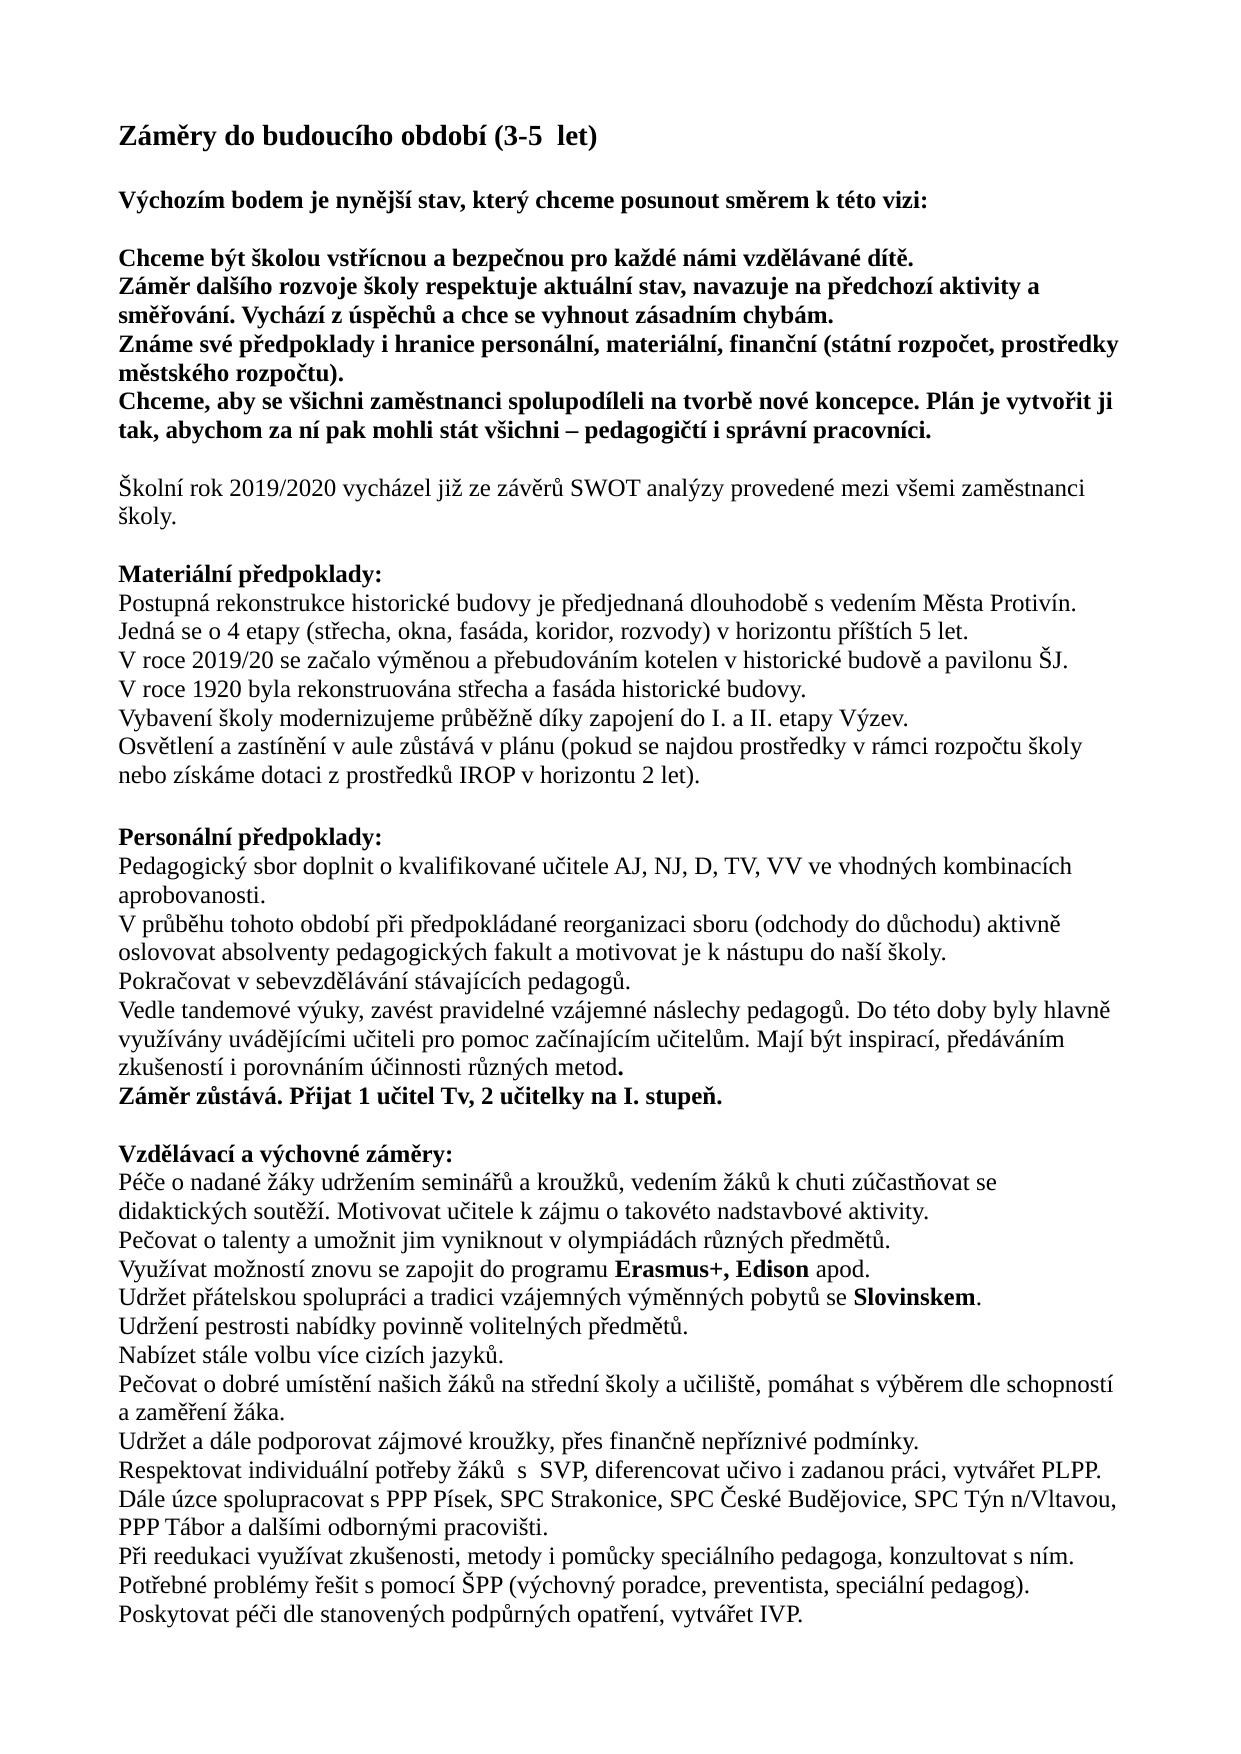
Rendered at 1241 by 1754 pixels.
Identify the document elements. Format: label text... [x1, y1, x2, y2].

text Pečovat o talenty a umožnit jim vyniknout v olympiádách různých předmětů. [118, 1225, 1122, 1254]
text Pokračovat v sebevzdělávání stávajících pedagogů. [118, 966, 1122, 995]
text Výchozím bodem je nynější stav, který chceme posunout směrem k této vizi: [118, 185, 1122, 214]
text Vybavení školy modernizujeme průběžně díky zapojení do I. a II. etapy Výzev. [118, 703, 1122, 731]
text Osvětlení a zastínění v aule zůstává v plánu (pokud se najdou prostředky v rámci rozpočtu školy nebo získáme dotaci z prostředků IROP v horizontu 2 let). [118, 731, 1122, 789]
text Péče o nadané žáky udržením seminářů a kroužků, vedením žáků k chuti zúčastňovat se didaktických soutěží. Motivovat učitele k zájmu o takovéto nadstavbové aktivity. [118, 1167, 1122, 1225]
text Respektovat individuální potřeby žáků s SVP, diferencovat učivo i zadanou práci, vytvářet PLPP. [118, 1455, 1122, 1484]
text Personální předpoklady: [118, 822, 1122, 851]
text Při reedukaci využívat zkušenosti, metody i pomůcky speciálního pedagoga, konzultovat s ním. [118, 1541, 1122, 1570]
text Vedle tandemové výuky, zavést pravidelné vzájemné náslechy pedagogů. Do této doby byly hlavně využívány uvádějícími učiteli pro pomoc začínajícím učitelům. Mají být inspirací, předáváním zkušeností i porovnáním účinnosti různých metod. [118, 995, 1122, 1081]
text Materiální předpoklady: [118, 559, 1122, 588]
text Jedná se o 4 etapy (střecha, okna, fasáda, koridor, rozvody) v horizontu příštích 5 let. [118, 616, 1122, 645]
text Záměry do budoucího období (3-5 let) [118, 118, 1122, 152]
text Dále úzce spolupracovat s PPP Písek, SPC Strakonice, SPC České Budějovice, SPC Týn n/Vltavou, [118, 1484, 1122, 1512]
text Pečovat o dobré umístění našich žáků na střední školy a učiliště, pomáhat s výběrem dle schopností a zaměření žáka. [118, 1369, 1122, 1426]
text V roce 1920 byla rekonstruována střecha a fasáda historické budovy. [118, 674, 1122, 703]
text V průběhu tohoto období při předpokládané reorganizaci sboru (odchody do důchodu) aktivně oslovovat absolventy pedagogických fakult a motivovat je k nástupu do naší školy. [118, 909, 1122, 966]
text Udržet a dále podporovat zájmové kroužky, přes finančně nepříznivé podmínky. [118, 1426, 1122, 1455]
text Záměr zůstává. Přijat 1 učitel Tv, 2 učitelky na I. stupeň. [118, 1081, 1122, 1110]
text Záměr dalšího rozvoje školy respektuje aktuální stav, navazuje na předchozí aktivity a směřování. Vychází z úspěchů a chce se vyhnout zásadním chybám. [118, 271, 1122, 329]
text Chceme, aby se všichni zaměstnanci spolupodíleli na tvorbě nové koncepce. Plán je vytvořit ji tak, abychom za ní pak mohli stát všichni – pedagogičtí i správní pracovníci. [118, 386, 1122, 444]
text Nabízet stále volbu více cizích jazyků. [118, 1340, 1122, 1369]
text Vzdělávací a výchovné záměry: [118, 1139, 1122, 1167]
text Postupná rekonstrukce historické budovy je předjednaná dlouhodobě s vedením Města Protivín. [118, 588, 1122, 616]
text Školní rok 2019/2020 vycházel již ze závěrů SWOT analýzy provedené mezi všemi zaměstnanci školy. [118, 473, 1122, 530]
text Poskytovat péči dle stanovených podpůrných opatření, vytvářet IVP. [118, 1599, 1122, 1627]
text Udržení pestrosti nabídky povinně volitelných předmětů. [118, 1311, 1122, 1340]
text PPP Tábor a dalšími odbornými pracovišti. [118, 1512, 1122, 1541]
text Známe své předpoklady i hranice personální, materiální, finanční (státní rozpočet, prostředky městského rozpočtu). [118, 329, 1122, 386]
text Udržet přátelskou spolupráci a tradici vzájemných výměnných pobytů se Slovinskem. [118, 1282, 1122, 1311]
text Pedagogický sbor doplnit o kvalifikované učitele AJ, NJ, D, TV, VV ve vhodných kombinacích aprobovanosti. [118, 851, 1122, 909]
text V roce 2019/20 se začalo výměnou a přebudováním kotelen v historické budově a pavilonu ŠJ. [118, 645, 1122, 674]
text Chceme být školou vstřícnou a bezpečnou pro každé námi vzdělávané dítě. [118, 243, 1122, 271]
text Potřebné problémy řešit s pomocí ŠPP (výchovný poradce, preventista, speciální pedagog). [118, 1570, 1122, 1599]
text Využívat možností znovu se zapojit do programu Erasmus+, Edison apod. [118, 1254, 1122, 1282]
